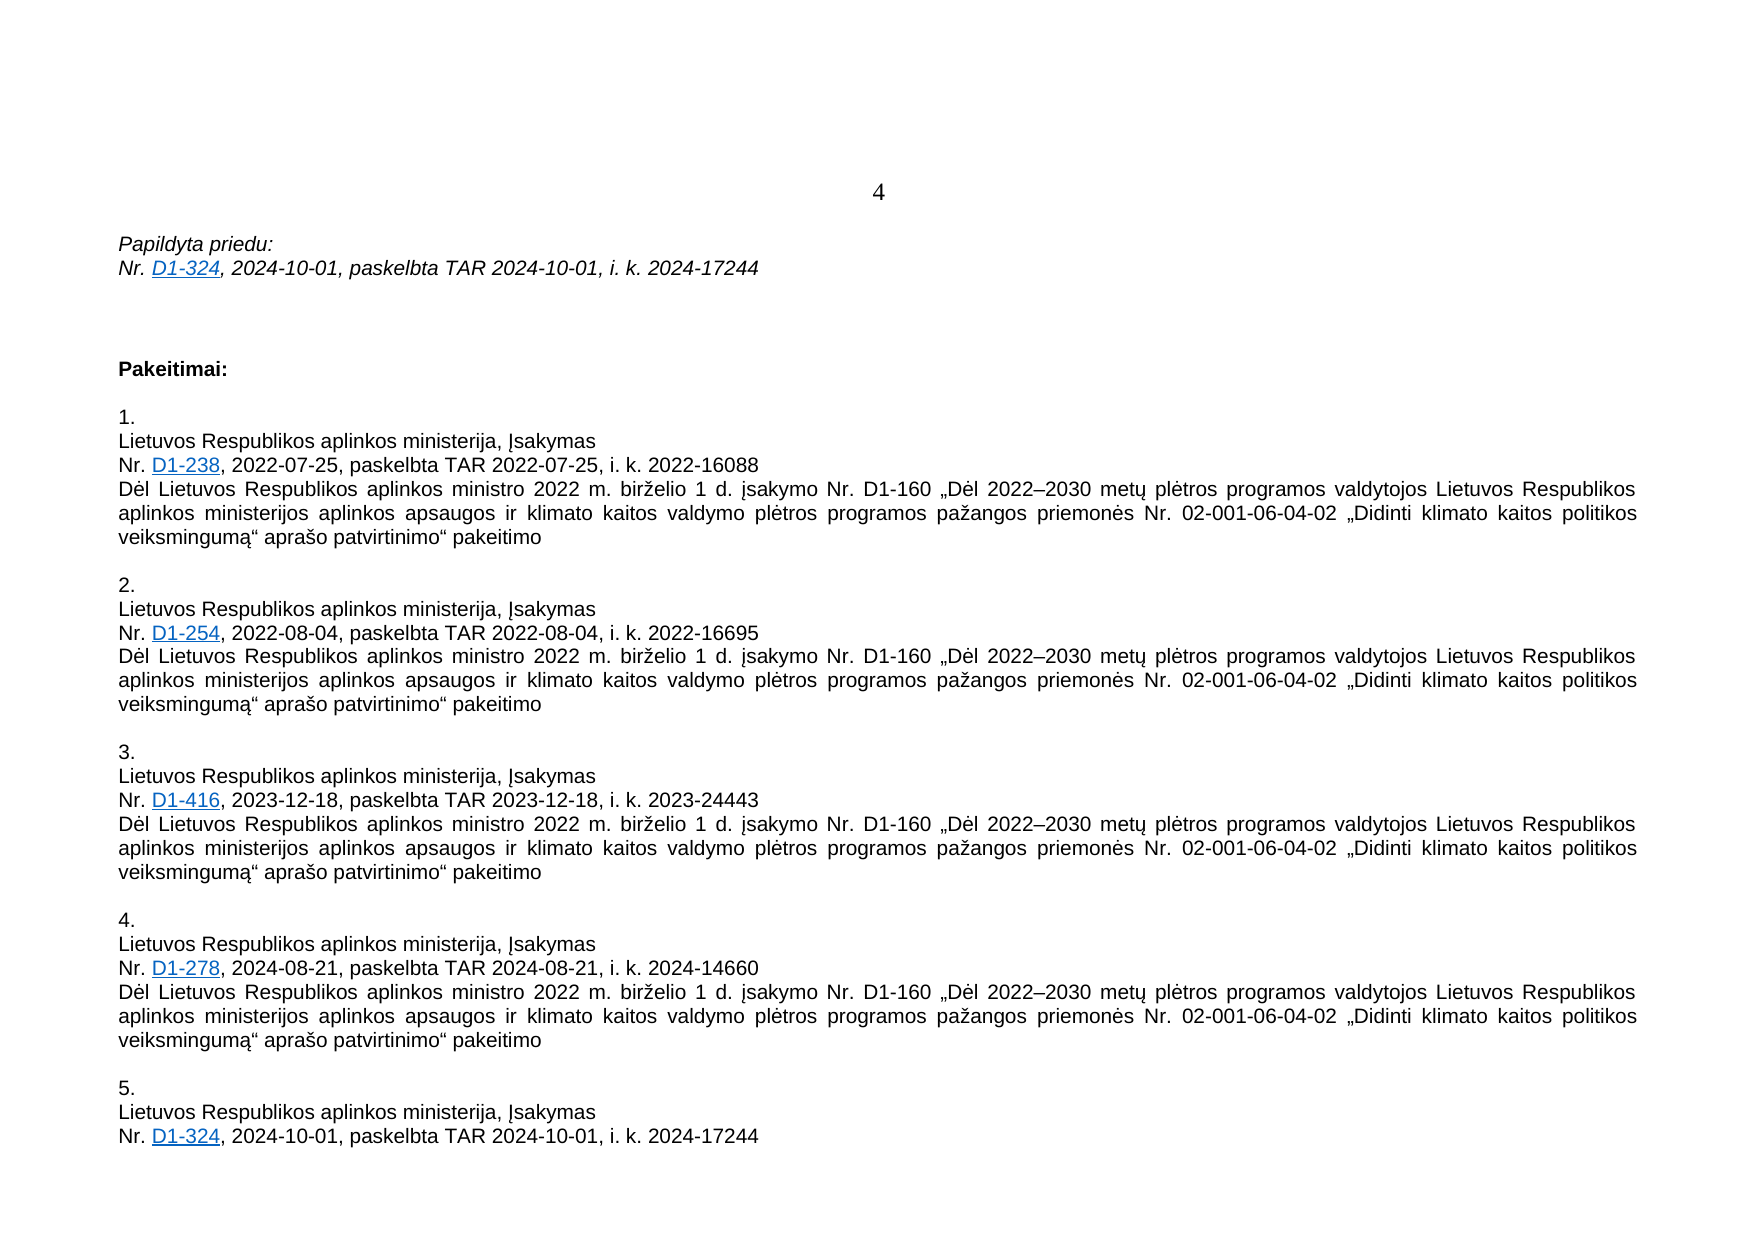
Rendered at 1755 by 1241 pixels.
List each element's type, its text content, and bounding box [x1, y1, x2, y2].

text 1. [118, 405, 1639, 429]
text Dėl Lietuvos Respublikos aplinkos ministro 2022 m. birželio 1 d. įsakymo Nr. D1-160 „Dėl 2022–2030 metų plėtros programos valdytojos Lietuvos Respublikos aplinkos ministerijos aplinkos apsaugos ir klimato kaitos valdymo plėtros programos pažangos priemonės Nr. 02-001-06-04-02 „Didinti klimato kaitos politikos veiksmingumą“ aprašo patvirtinimo“ pakeitimo [118, 477, 1639, 548]
text Nr. D1-278, 2024-08-21, paskelbta TAR 2024-08-21, i. k. 2024-14660 [118, 956, 1639, 980]
text Nr. D1-238, 2022-07-25, paskelbta TAR 2022-07-25, i. k. 2022-16088 [118, 453, 1639, 477]
text Lietuvos Respublikos aplinkos ministerija, Įsakymas [118, 429, 1639, 453]
text Nr. D1-324, 2024-10-01, paskelbta TAR 2024-10-01, i. k. 2024-17244 [118, 256, 1639, 280]
text Nr. D1-254, 2022-08-04, paskelbta TAR 2022-08-04, i. k. 2022-16695 [118, 620, 1639, 644]
text Nr. D1-416, 2023-12-18, paskelbta TAR 2023-12-18, i. k. 2023-24443 [118, 788, 1639, 812]
text 3. [118, 740, 1639, 764]
text Lietuvos Respublikos aplinkos ministerija, Įsakymas [118, 764, 1639, 788]
text Papildyta priedu: [118, 232, 1639, 256]
text Pakeitimai: [118, 357, 1639, 381]
text Lietuvos Respublikos aplinkos ministerija, Įsakymas [118, 932, 1639, 956]
text Dėl Lietuvos Respublikos aplinkos ministro 2022 m. birželio 1 d. įsakymo Nr. D1-160 „Dėl 2022–2030 metų plėtros programos valdytojos Lietuvos Respublikos aplinkos ministerijos aplinkos apsaugos ir klimato kaitos valdymo plėtros programos pažangos priemonės Nr. 02-001-06-04-02 „Didinti klimato kaitos politikos veiksmingumą“ aprašo patvirtinimo“ pakeitimo [118, 812, 1639, 884]
text 2. [118, 572, 1639, 596]
text Lietuvos Respublikos aplinkos ministerija, Įsakymas [118, 1099, 1639, 1123]
text 5. [118, 1076, 1639, 1099]
text Dėl Lietuvos Respublikos aplinkos ministro 2022 m. birželio 1 d. įsakymo Nr. D1-160 „Dėl 2022–2030 metų plėtros programos valdytojos Lietuvos Respublikos aplinkos ministerijos aplinkos apsaugos ir klimato kaitos valdymo plėtros programos pažangos priemonės Nr. 02-001-06-04-02 „Didinti klimato kaitos politikos veiksmingumą“ aprašo patvirtinimo“ pakeitimo [118, 644, 1639, 716]
text Dėl Lietuvos Respublikos aplinkos ministro 2022 m. birželio 1 d. įsakymo Nr. D1-160 „Dėl 2022–2030 metų plėtros programos valdytojos Lietuvos Respublikos aplinkos ministerijos aplinkos apsaugos ir klimato kaitos valdymo plėtros programos pažangos priemonės Nr. 02-001-06-04-02 „Didinti klimato kaitos politikos veiksmingumą“ aprašo patvirtinimo“ pakeitimo [118, 980, 1639, 1052]
text Lietuvos Respublikos aplinkos ministerija, Įsakymas [118, 596, 1639, 620]
text Nr. D1-324, 2024-10-01, paskelbta TAR 2024-10-01, i. k. 2024-17244 [118, 1123, 1639, 1147]
text 4. [118, 908, 1639, 932]
